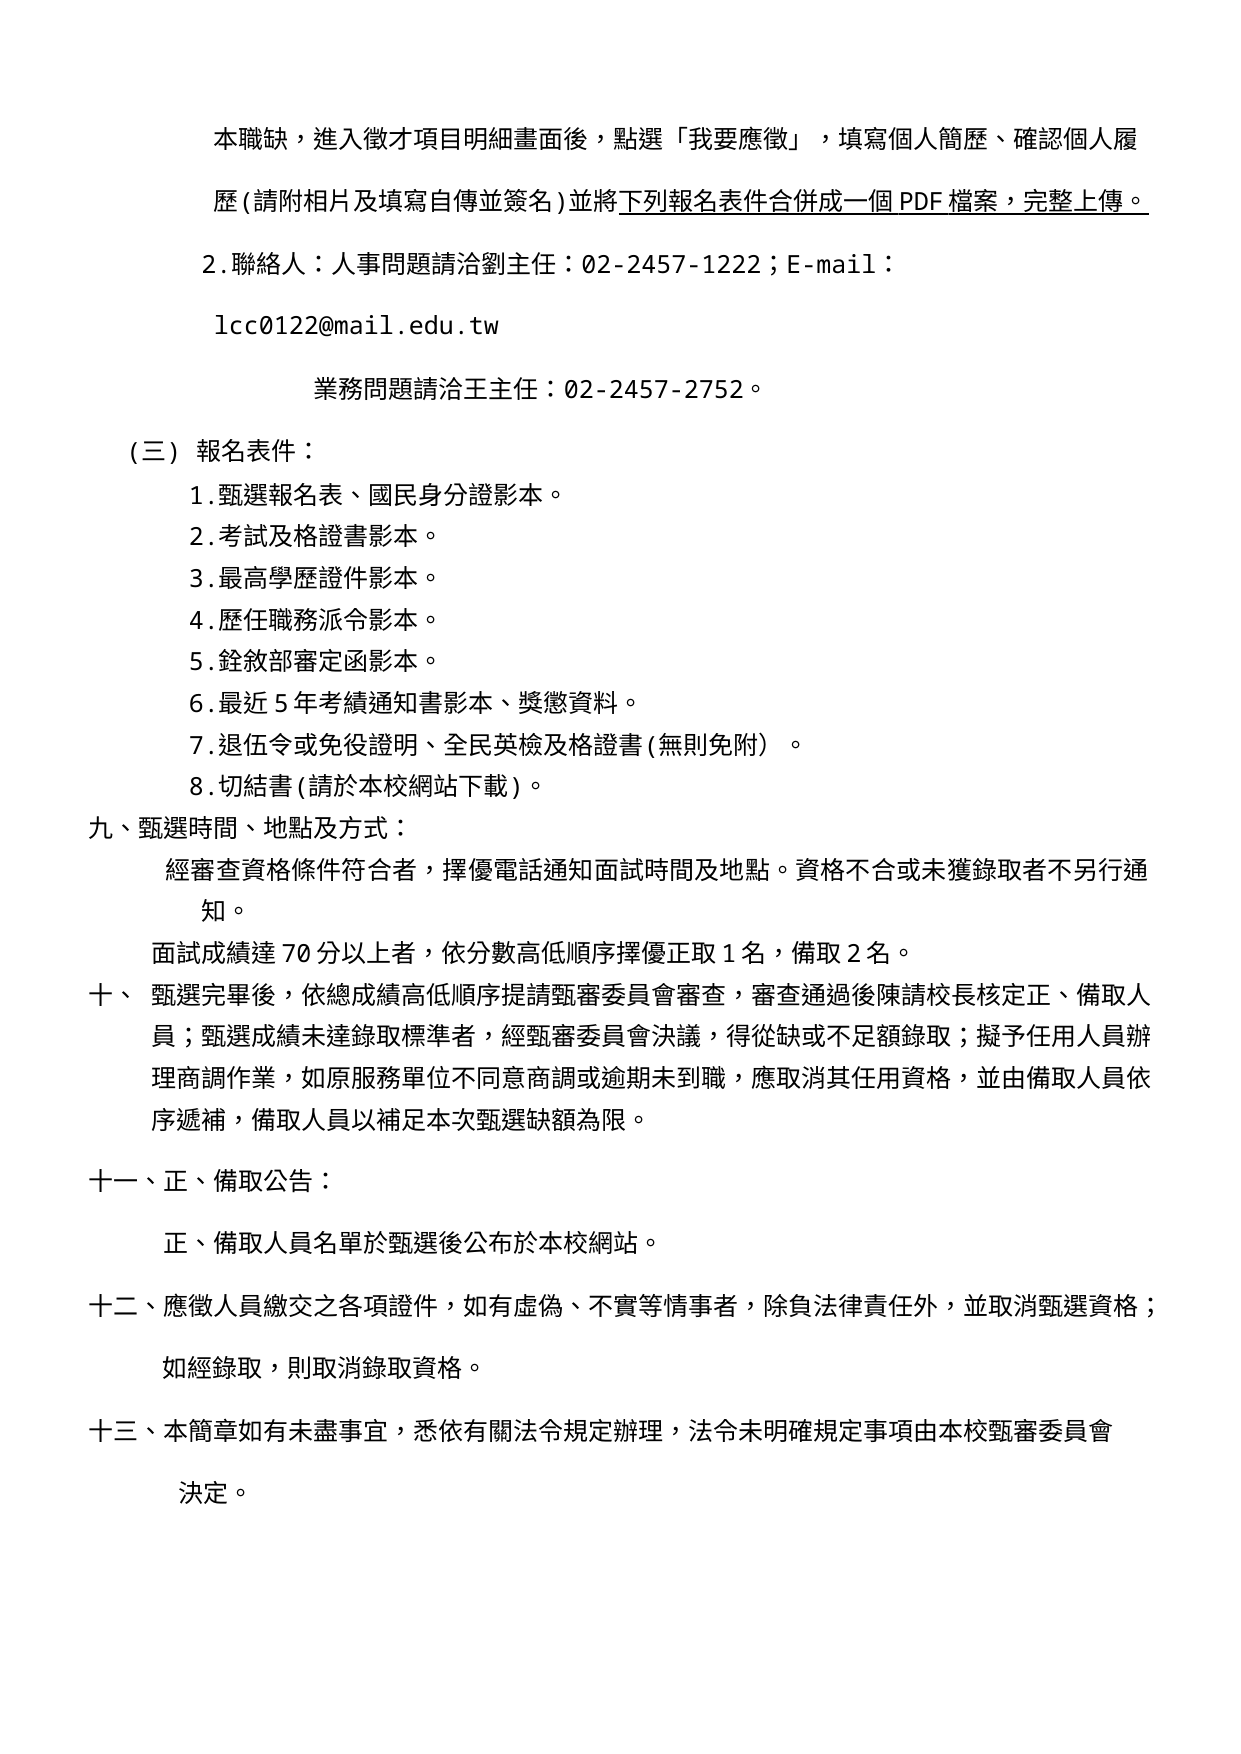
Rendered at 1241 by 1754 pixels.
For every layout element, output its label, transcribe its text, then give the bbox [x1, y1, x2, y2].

text 理商調作業，如原服務單位不同意商調或逾期未到職，應取消其任用資格，並由備取人員依序遞補，備取人員以補足本次甄選缺額為限。 [151, 1054, 1152, 1137]
text 十、 甄選完畢後，依總成績高低順序提請甄審委員會審查，審查通過後陳請校長核定正、備取人 [89, 971, 1152, 1012]
text 面試成績達70分以上者，依分數高低順序擇優正取1名，備取2名。 [151, 929, 1152, 971]
text 業務問題請洽王主任：02-2457-2752。 [126, 346, 1152, 408]
text 2.考試及格證書影本。 [89, 512, 1152, 554]
text 8.切結書(請於本校網站下載)。 [189, 762, 1152, 804]
text 經審查資格條件符合者，擇優電話通知面試時間及地點。資格不合或未獲錄取者不另行通知。 [89, 846, 1152, 929]
text 員；甄選成績未達錄取標準者，經甄審委員會決議，得從缺或不足額錄取；擬予任用人員辦 [89, 1012, 1152, 1054]
text 正、備取人員名單於甄選後公布於本校網站。 [89, 1200, 1152, 1262]
text 7.退伍令或免役證明、全民英檢及格證書(無則免附）。 [89, 721, 1152, 762]
text 3.最高學歷證件影本。 [89, 554, 1152, 596]
text (三) 報名表件： [89, 408, 1152, 471]
text 十三、本簡章如有未盡事宜，悉依有關法令規定辦理，法令未明確規定事項由本校甄審委員會 [89, 1387, 1152, 1450]
text 決定。 [89, 1450, 1152, 1512]
text 4.歷任職務派令影本。 [89, 596, 1152, 637]
text 十二、應徵人員繳交之各項證件，如有虛偽、不實等情事者，除負法律責任外，並取消甄選資格；如經錄取，則取消錄取資格。 [89, 1262, 1152, 1387]
text 十一、正、備取公告： [89, 1137, 1152, 1200]
text 本職缺，進入徵才項目明細畫面後，點選「我要應徵」，填寫個人簡歷、確認個人履歷(請附相片及填寫自傳並簽名)並將下列報名表件合併成一個PDF檔案，完整上傳。 [126, 96, 1152, 221]
text 2.聯絡人：人事問題請洽劉主任：02-2457-1222；E-mail：lcc0122@mail.edu.tw [126, 221, 1152, 346]
text 1.甄選報名表、國民身分證影本。 [89, 471, 1152, 512]
text 九、甄選時間、地點及方式： [89, 804, 1152, 846]
text 5.銓敘部審定函影本。 [89, 637, 1152, 679]
text 6.最近5年考績通知書影本、獎懲資料。 [89, 679, 1152, 721]
